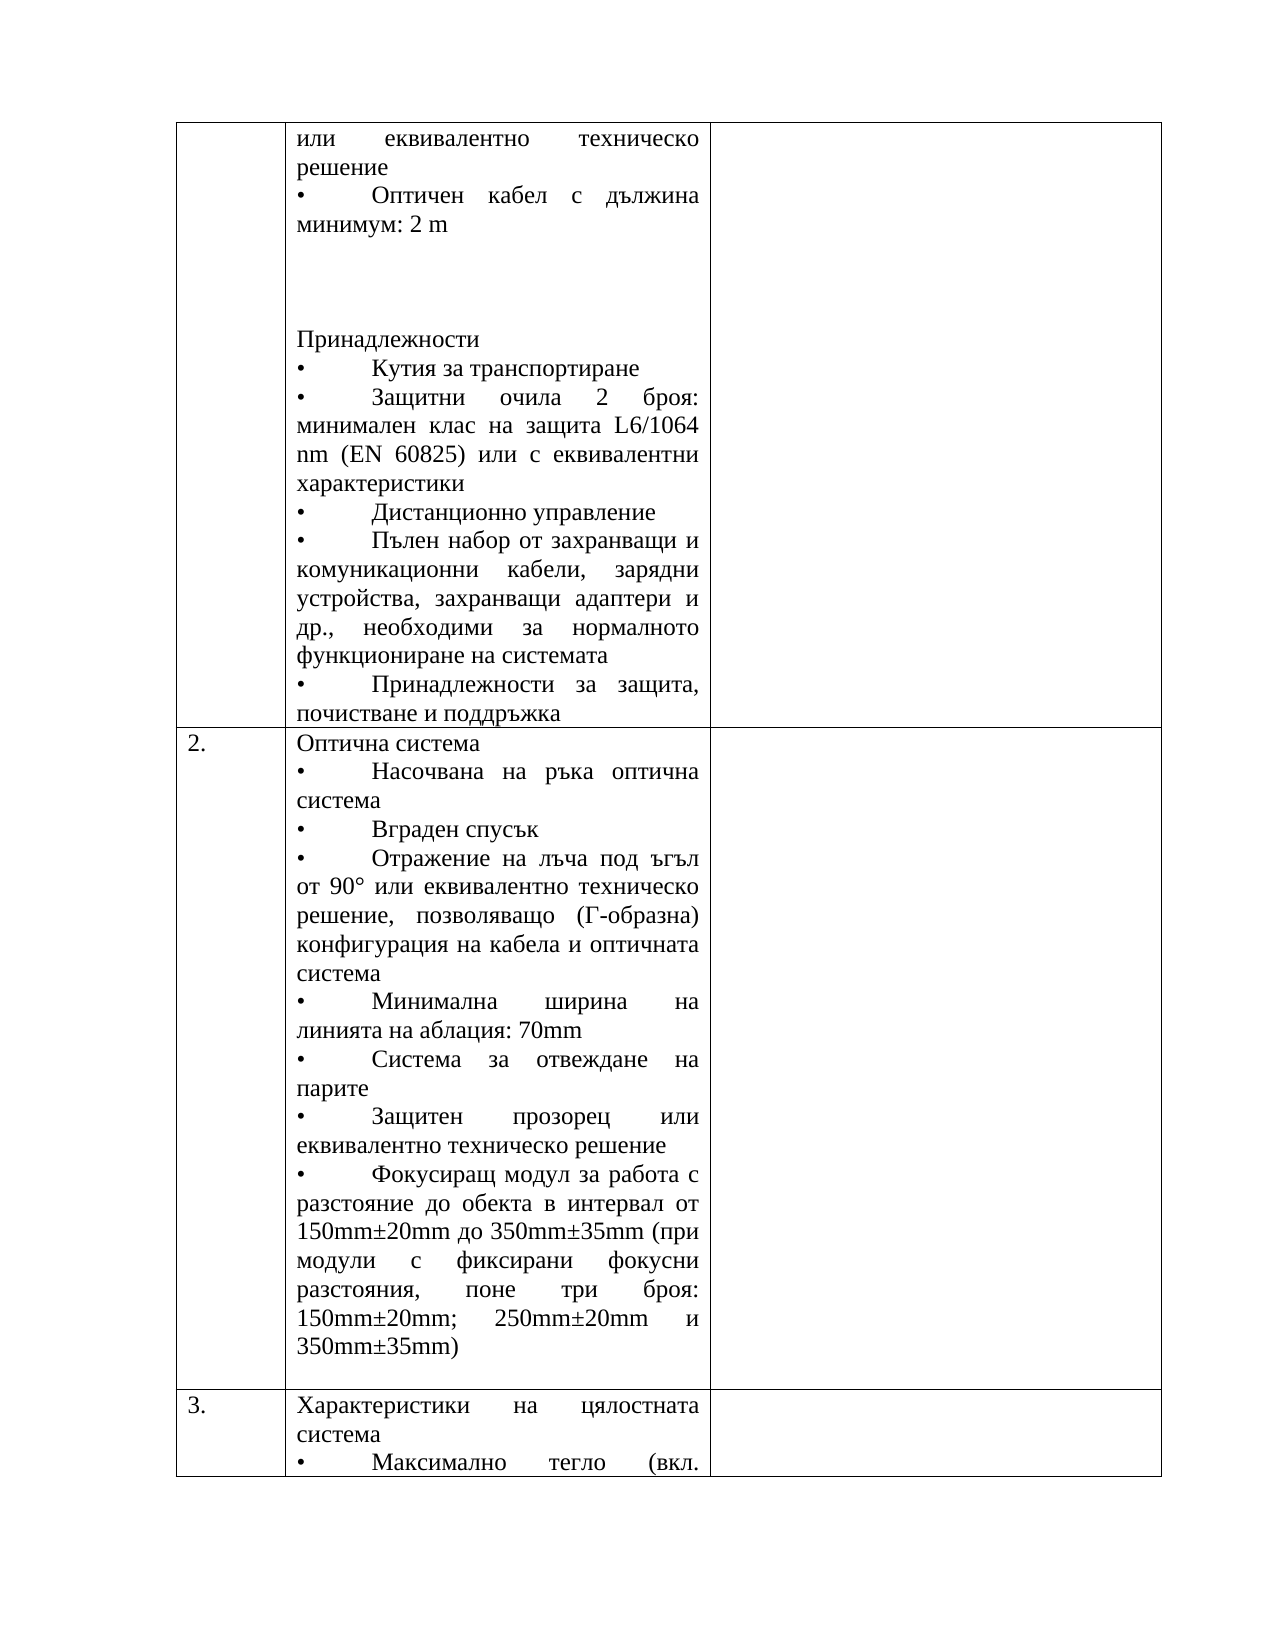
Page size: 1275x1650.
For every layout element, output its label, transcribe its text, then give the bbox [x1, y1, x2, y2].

table_cell [711, 123, 1161, 727]
table_cell [711, 1390, 1161, 1476]
table_cell [711, 728, 1161, 1389]
table_cell Оптична система • Насочвана на ръка оптична система • Вграден спусък • Отражение на лъча под ъгъл от 90° или еквивалентно техническо решение, позволяващо (Г-образна) конфигурация на кабела и оптичната система • Минимална ширина на линията на аблация: 70mm • Система за отвеждане на парите • Защитен прозорец или еквивалентно техническо решение • Фокусиращ модул за работа с разстояние до обекта в интервал от 150mm±20mm до 350mm±35mm (при модули с фиксирани фокусни разстояния, поне три броя: 150mm±20mm; 250mm±20mm и 350mm±35mm) [286, 728, 710, 1389]
table_cell Характеристики на цялостната система • Максимално тегло (вкл. [286, 1390, 710, 1476]
table_cell 3. [177, 1390, 285, 1476]
table_cell [177, 123, 285, 727]
table_cell или еквивалентно техническо решение • Оптичен кабел с дължина минимум: 2 m Принадлежности • Кутия за транспортиране • Защитни очила 2 броя: минимален клас на защита L6/1064 nm (EN 60825) или с еквивалентни характеристики • Дистанционно управление • Пълен набор от захранващи и комуникационни кабели, зарядни устройства, захранващи адаптери и др., необходими за нормалното функциониране на системата • Принадлежности за защита, почистване и поддръжка [286, 123, 710, 727]
table_cell 2. [177, 728, 285, 1389]
